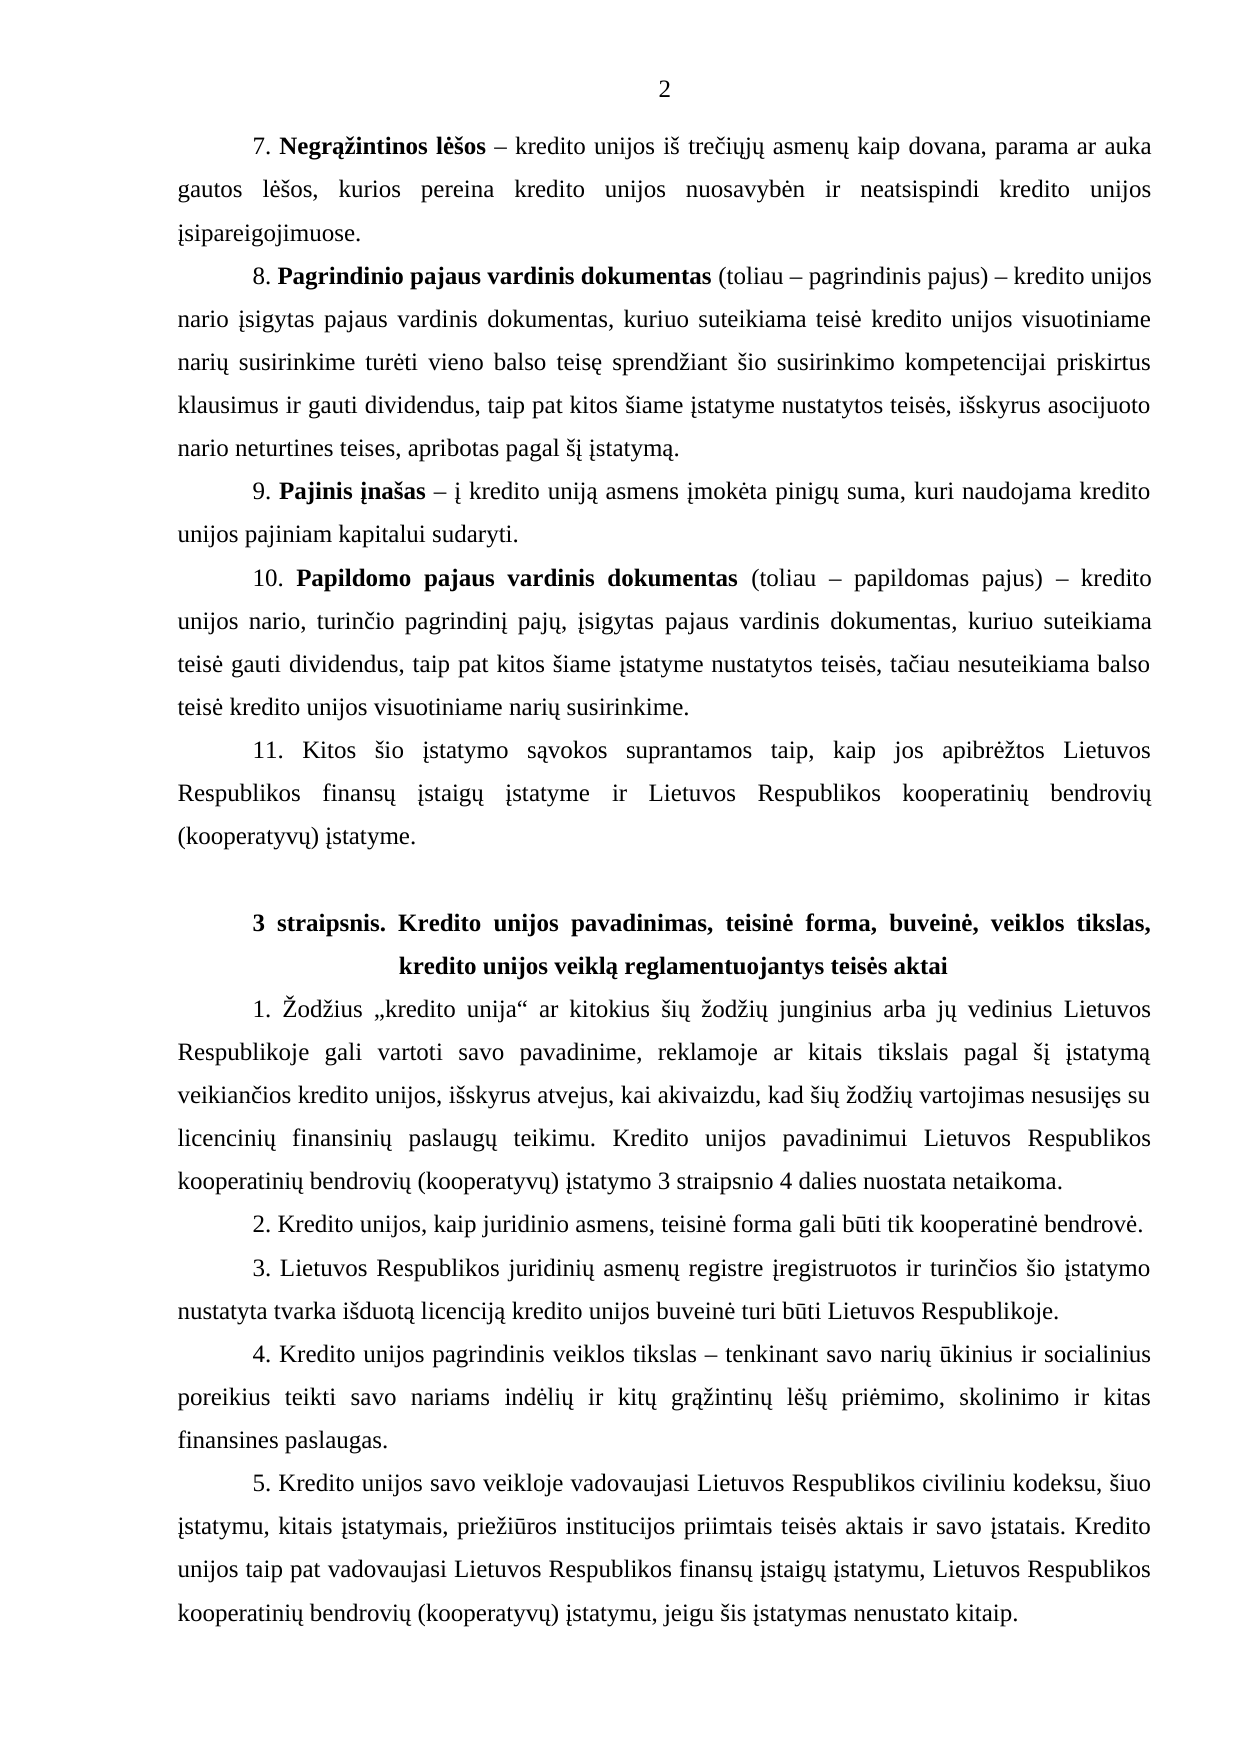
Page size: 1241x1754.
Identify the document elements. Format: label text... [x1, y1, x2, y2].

text 3 straipsnis. Kredito unijos pavadinimas, teisinė forma, buveinė, veiklos tikslas, kredito unijos veiklą reglamentuojantys teisės aktai [252, 908, 1152, 979]
text 8. Pagrindinio pajaus vardinis dokumentas (toliau – pagrindinis pajus) – kredito unijos nario įsigytas pajaus vardinis dokumentas, kuriuo suteikiama teisė kredito unijos visuotiniame narių susirinkime turėti vieno balso teisę sprendžiant šio susirinkimo kompetencijai priskirtus klausimus ir gauti dividendus, taip pat kitos šiame įstatyme nustatytos teisės, išskyrus asocijuoto nario neturtines teises, apribotas pagal šį įstatymą. [177, 261, 1152, 462]
text 11. Kitos šio įstatymo sąvokos suprantamos taip, kaip jos apibrėžtos Lietuvos Respublikos finansų įstaigų įstatyme ir Lietuvos Respublikos kooperatinių bendrovių (kooperatyvų) įstatyme. [177, 735, 1152, 850]
text 10. Papildomo pajaus vardinis dokumentas (toliau – papildomas pajus) – kredito unijos nario, turinčio pagrindinį pajų, įsigytas pajaus vardinis dokumentas, kuriuo suteikiama teisė gauti dividendus, taip pat kitos šiame įstatyme nustatytos teisės, tačiau nesuteikiama balso teisė kredito unijos visuotiniame narių susirinkime. [177, 563, 1152, 721]
text 1. Žodžius „kredito unija“ ar kitokius šių žodžių junginius arba jų vedinius Lietuvos Respublikoje gali vartoti savo pavadinime, reklamoje ar kitais tikslais pagal šį įstatymą veikiančios kredito unijos, išskyrus atvejus, kai akivaizdu, kad šių žodžių vartojimas nesusijęs su licencinių finansinių paslaugų teikimu. Kredito unijos pavadinimui Lietuvos Respublikos kooperatinių bendrovių (kooperatyvų) įstatymo 3 straipsnio 4 dalies nuostata netaikoma. [177, 994, 1152, 1195]
text 4. Kredito unijos pagrindinis veiklos tikslas – tenkinant savo narių ūkinius ir socialinius poreikius teikti savo nariams indėlių ir kitų grąžintinų lėšų priėmimo, skolinimo ir kitas finansines paslaugas. [177, 1339, 1152, 1454]
text 3. Lietuvos Respublikos juridinių asmenų registre įregistruotos ir turinčios šio įstatymo nustatyta tvarka išduotą licenciją kredito unijos buveinė turi būti Lietuvos Respublikoje. [177, 1253, 1152, 1324]
text 9. Pajinis įnašas – į kredito uniją asmens įmokėta pinigų suma, kuri naudojama kredito unijos pajiniam kapitalui sudaryti. [177, 476, 1152, 548]
text 7. Negrąžintinos lėšos – kredito unijos iš trečiųjų asmenų kaip dovana, parama ar auka gautos lėšos, kurios pereina kredito unijos nuosavybėn ir neatsispindi kredito unijos įsipareigojimuose. [177, 131, 1152, 246]
text 2. Kredito unijos, kaip juridinio asmens, teisinė forma gali būti tik kooperatinė bendrovė. [177, 1209, 1152, 1238]
text 5. Kredito unijos savo veikloje vadovaujasi Lietuvos Respublikos civiliniu kodeksu, šiuo įstatymu, kitais įstatymais, priežiūros institucijos priimtais teisės aktais ir savo įstatais. Kredito unijos taip pat vadovaujasi Lietuvos Respublikos finansų įstaigų įstatymu, Lietuvos Respublikos kooperatinių bendrovių (kooperatyvų) įstatymu, jeigu šis įstatymas nenustato kitaip. [177, 1468, 1152, 1626]
